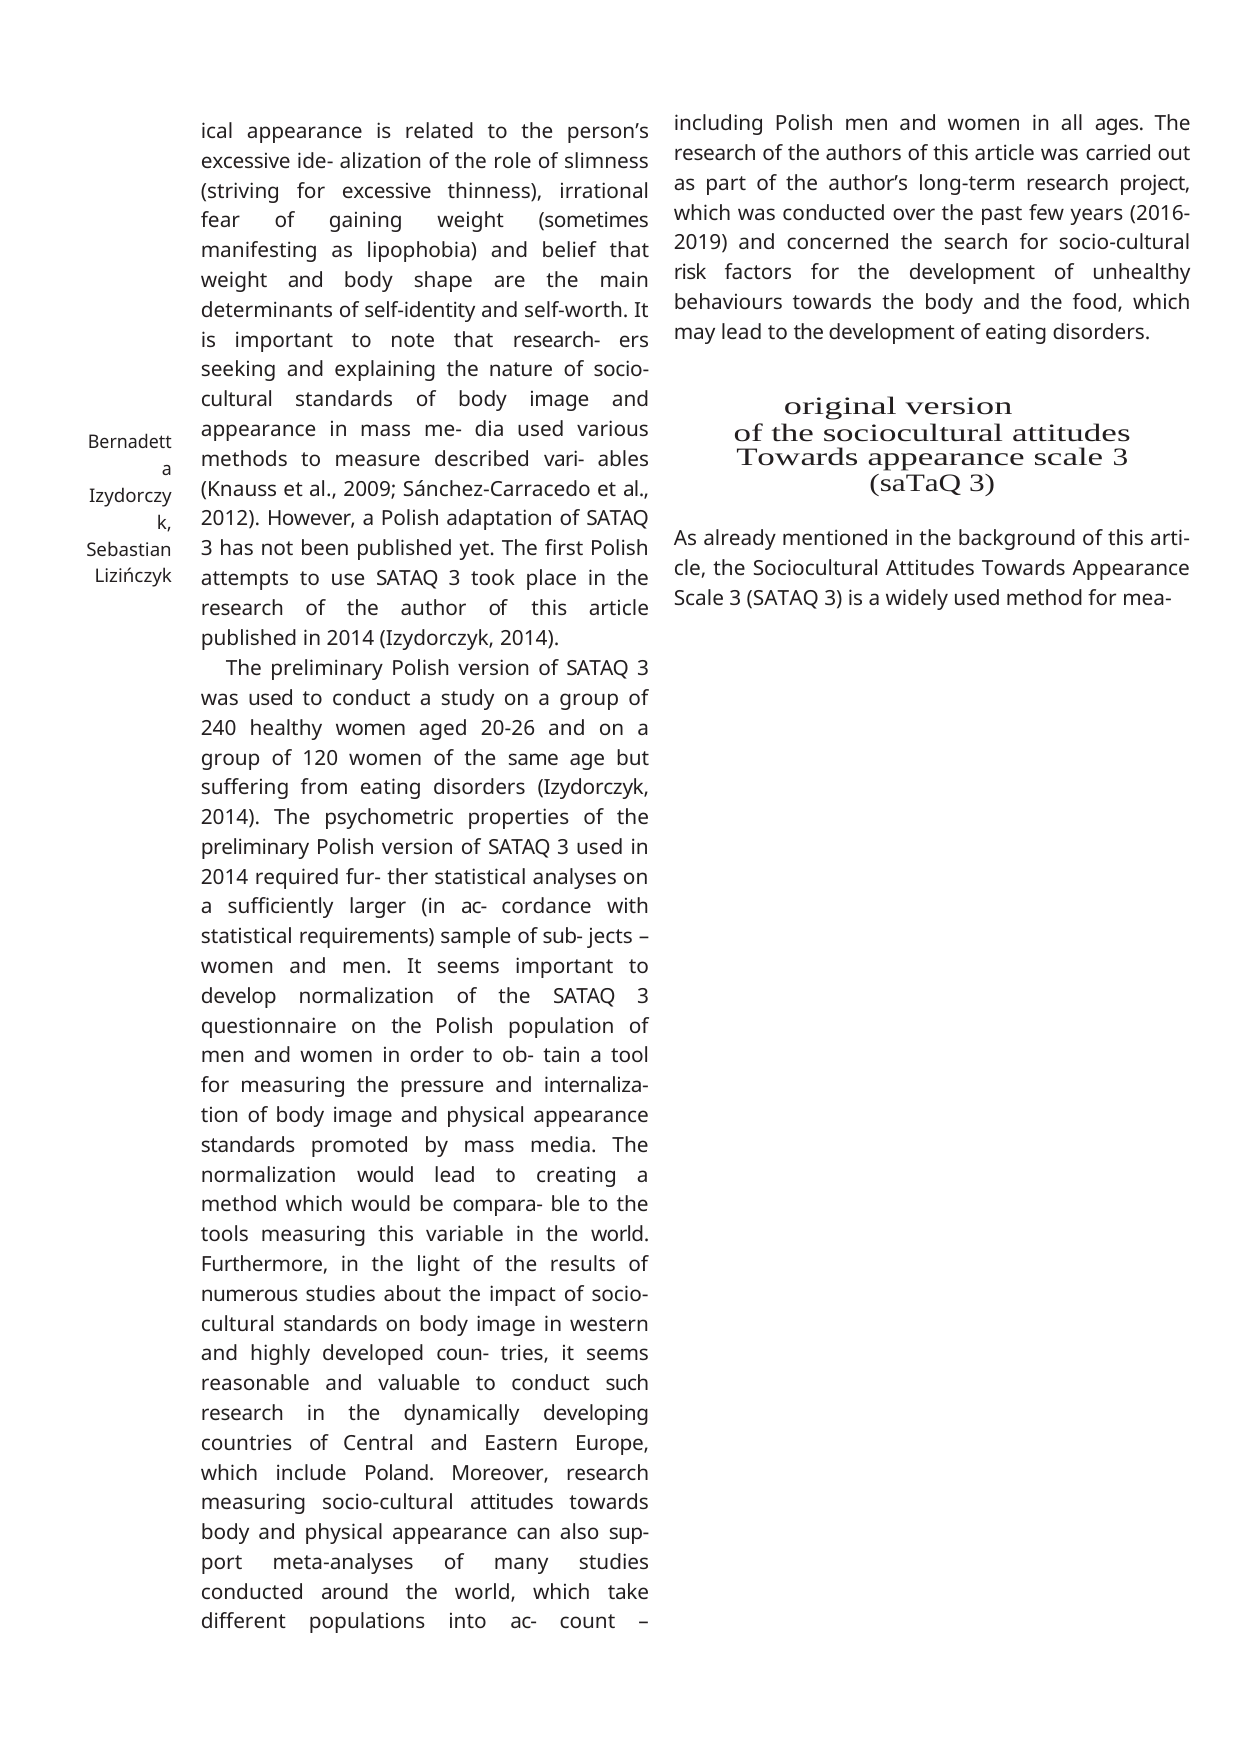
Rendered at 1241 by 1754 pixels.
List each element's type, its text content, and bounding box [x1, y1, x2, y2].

text ical appearance is related to the person’s excessive ide- alization of the role of slimness (striving for excessive thinness), irrational fear of gaining weight (sometimes manifesting as lipophobia) and belief that weight and body shape are the main determinants of self-identity and self-worth. It is important to note that research- ers seeking and explaining the nature of socio-cultural standards of body image and appearance in mass me- dia used various methods to measure described vari- ables (Knauss et al., 2009; Sánchez-Carracedo et al., 2012). However, a Polish adaptation of SATAQ 3 has not been published yet. The first Polish attempts to use SATAQ 3 took place in the research of the author of this article published in 2014 (Izydorczyk, 2014). [201, 116, 649, 651]
text of the sociocultural attitudes Towards appearance scale 3 (saTaQ 3) [697, 421, 1167, 496]
text including Polish men and women in all ages. The research of the authors of this article was carried out as part of the author’s long-term research project, which was conducted over the past few years (2016- 2019) and concerned the search for socio-cultural risk factors for the development of unhealthy behaviours towards the body and the food, which may lead to the development of eating disorders. [673, 108, 1190, 345]
text Bernadetta Izydorczyk, Sebastian Lizińczyk [81, 429, 171, 588]
text The preliminary Polish version of SATAQ 3 was used to conduct a study on a group of 240 healthy women aged 20-26 and on a group of 120 women of the same age but suffering from eating disorders (Izydorczyk, 2014). The psychometric properties of the preliminary Polish version of SATAQ 3 used in 2014 required fur- ther statistical analyses on a sufficiently larger (in ac- cordance with statistical requirements) sample of sub- jects – women and men. It seems important to develop normalization of the SATAQ 3 questionnaire on the Polish population of men and women in order to ob- tain a tool for measuring the pressure and internaliza- tion of body image and physical appearance standards promoted by mass media. The normalization would lead to creating a method which would be compara- ble to the tools measuring this variable in the world. Furthermore, in the light of the results of numerous studies about the impact of socio-cultural standards on body image in western and highly developed coun- tries, it seems reasonable and valuable to conduct such research in the dynamically developing countries of Central and Eastern Europe, which include Poland. Moreover, research measuring socio-cultural attitudes towards body and physical appearance can also sup- port meta-analyses of many studies conducted around the world, which take different populations into ac- count – [201, 653, 649, 1635]
subtitle original version [784, 393, 1194, 420]
text As already mentioned in the background of this arti- cle, the Sociocultural Attitudes Towards Appearance Scale 3 (SATAQ 3) is a widely used method for mea- [673, 523, 1190, 611]
